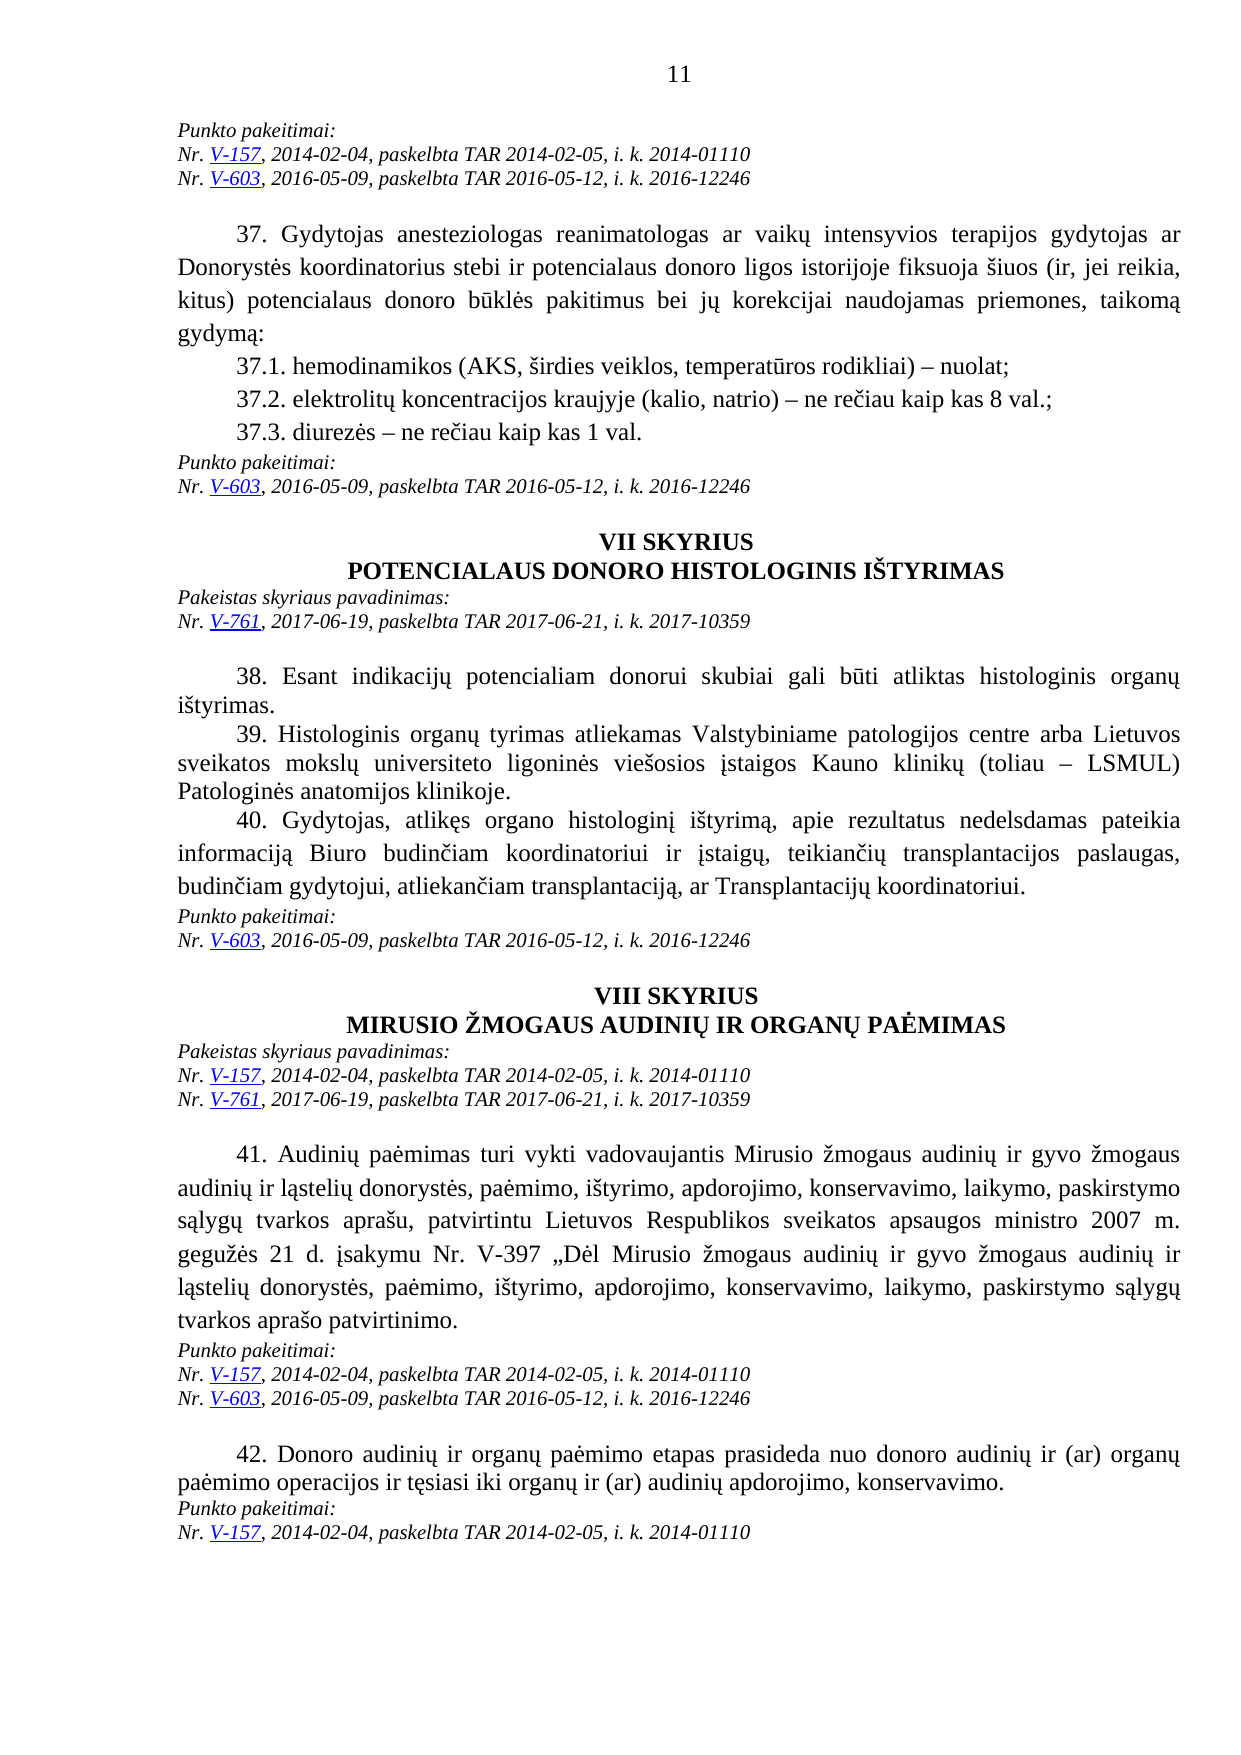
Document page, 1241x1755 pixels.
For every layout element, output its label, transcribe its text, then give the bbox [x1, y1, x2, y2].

text Nr. V-603, 2016-05-09, paskelbta TAR 2016-05-12, i. k. 2016-12246 [177, 928, 1181, 952]
text Nr. V-603, 2016-05-09, paskelbta TAR 2016-05-12, i. k. 2016-12246 [177, 1386, 1181, 1410]
text VII SKYRIUS POTENCIALAUS DONORO HISTOLOGINIS IŠTYRIMAS [177, 527, 1181, 584]
text 37.3. diurezės – ne rečiau kaip kas 1 val. [177, 417, 1181, 446]
text 41. Audinių paėmimas turi vykti vadovaujantis Mirusio žmogaus audinių ir gyvo žmogaus audinių ir ląstelių donorystės, paėmimo, ištyrimo, apdorojimo, konservavimo, laikymo, paskirstymo sąlygų tvarkos aprašu, patvirtintu Lietuvos Respublikos sveikatos apsaugos ministro 2007 m. gegužės 21 d. įsakymu Nr. V-397 „Dėl Mirusio žmogaus audinių ir gyvo žmogaus audinių ir ląstelių donorystės, paėmimo, ištyrimo, apdorojimo, konservavimo, laikymo, paskirstymo sąlygų tvarkos aprašo patvirtinimo. [177, 1139, 1181, 1333]
text Nr. V-157, 2014-02-04, paskelbta TAR 2014-02-05, i. k. 2014-01110 [177, 1520, 1181, 1544]
text Nr. V-761, 2017-06-19, paskelbta TAR 2017-06-21, i. k. 2017-10359 [177, 1087, 1181, 1111]
text Punkto pakeitimai: [177, 1338, 1181, 1362]
text 39. Histologinis organų tyrimas atliekamas Valstybiniame patologijos centre arba Lietuvos sveikatos mokslų universiteto ligoninės viešosios įstaigos Kauno klinikų (toliau – LSMUL) Patologinės anatomijos klinikoje. [177, 719, 1181, 805]
text 37. Gydytojas anesteziologas reanimatologas ar vaikų intensyvios terapijos gydytojas ar Donorystės koordinatorius stebi ir potencialaus donoro ligos istorijoje fiksuoja šiuos (ir, jei reikia, kitus) potencialaus donoro būklės pakitimus bei jų korekcijai naudojamas priemones, taikomą gydymą: [177, 219, 1181, 347]
text Nr. V-603, 2016-05-09, paskelbta TAR 2016-05-12, i. k. 2016-12246 [177, 474, 1181, 498]
text Pakeistas skyriaus pavadinimas: [177, 584, 1181, 609]
text Nr. V-157, 2014-02-04, paskelbta TAR 2014-02-05, i. k. 2014-01110 [177, 142, 1181, 166]
text Nr. V-761, 2017-06-19, paskelbta TAR 2017-06-21, i. k. 2017-10359 [177, 609, 1181, 633]
text Punkto pakeitimai: [177, 904, 1181, 928]
text 37.2. elektrolitų koncentracijos kraujyje (kalio, natrio) – ne rečiau kaip kas 8 val.; [177, 384, 1181, 413]
text VIII SKYRIUS MIRUSIO ŽMOGAUS AUDINIŲ IR ORGANŲ PAĖMIMAS [177, 981, 1181, 1039]
text Pakeistas skyriaus pavadinimas: [177, 1039, 1181, 1063]
text 40. Gydytojas, atlikęs organo histologinį ištyrimą, apie rezultatus nedelsdamas pateikia informaciją Biuro budinčiam koordinatoriui ir įstaigų, teikiančių transplantacijos paslaugas, budinčiam gydytojui, atliekančiam transplantaciją, ar Transplantacijų koordinatoriui. [177, 805, 1181, 900]
text Punkto pakeitimai: [177, 118, 1181, 142]
text Punkto pakeitimai: [177, 1496, 1181, 1520]
text Nr. V-157, 2014-02-04, paskelbta TAR 2014-02-05, i. k. 2014-01110 [177, 1063, 1181, 1087]
text 38. Esant indikacijų potencialiam donorui skubiai gali būti atliktas histologinis organų ištyrimas. [177, 661, 1181, 719]
text 37.1. hemodinamikos (AKS, širdies veiklos, temperatūros rodikliai) – nuolat; [177, 351, 1181, 380]
text 42. Donoro audinių ir organų paėmimo etapas prasideda nuo donoro audinių ir (ar) organų paėmimo operacijos ir tęsiasi iki organų ir (ar) audinių apdorojimo, konservavimo. [177, 1439, 1181, 1496]
text Nr. V-157, 2014-02-04, paskelbta TAR 2014-02-05, i. k. 2014-01110 [177, 1362, 1181, 1386]
text Nr. V-603, 2016-05-09, paskelbta TAR 2016-05-12, i. k. 2016-12246 [177, 166, 1181, 190]
text Punkto pakeitimai: [177, 450, 1181, 474]
